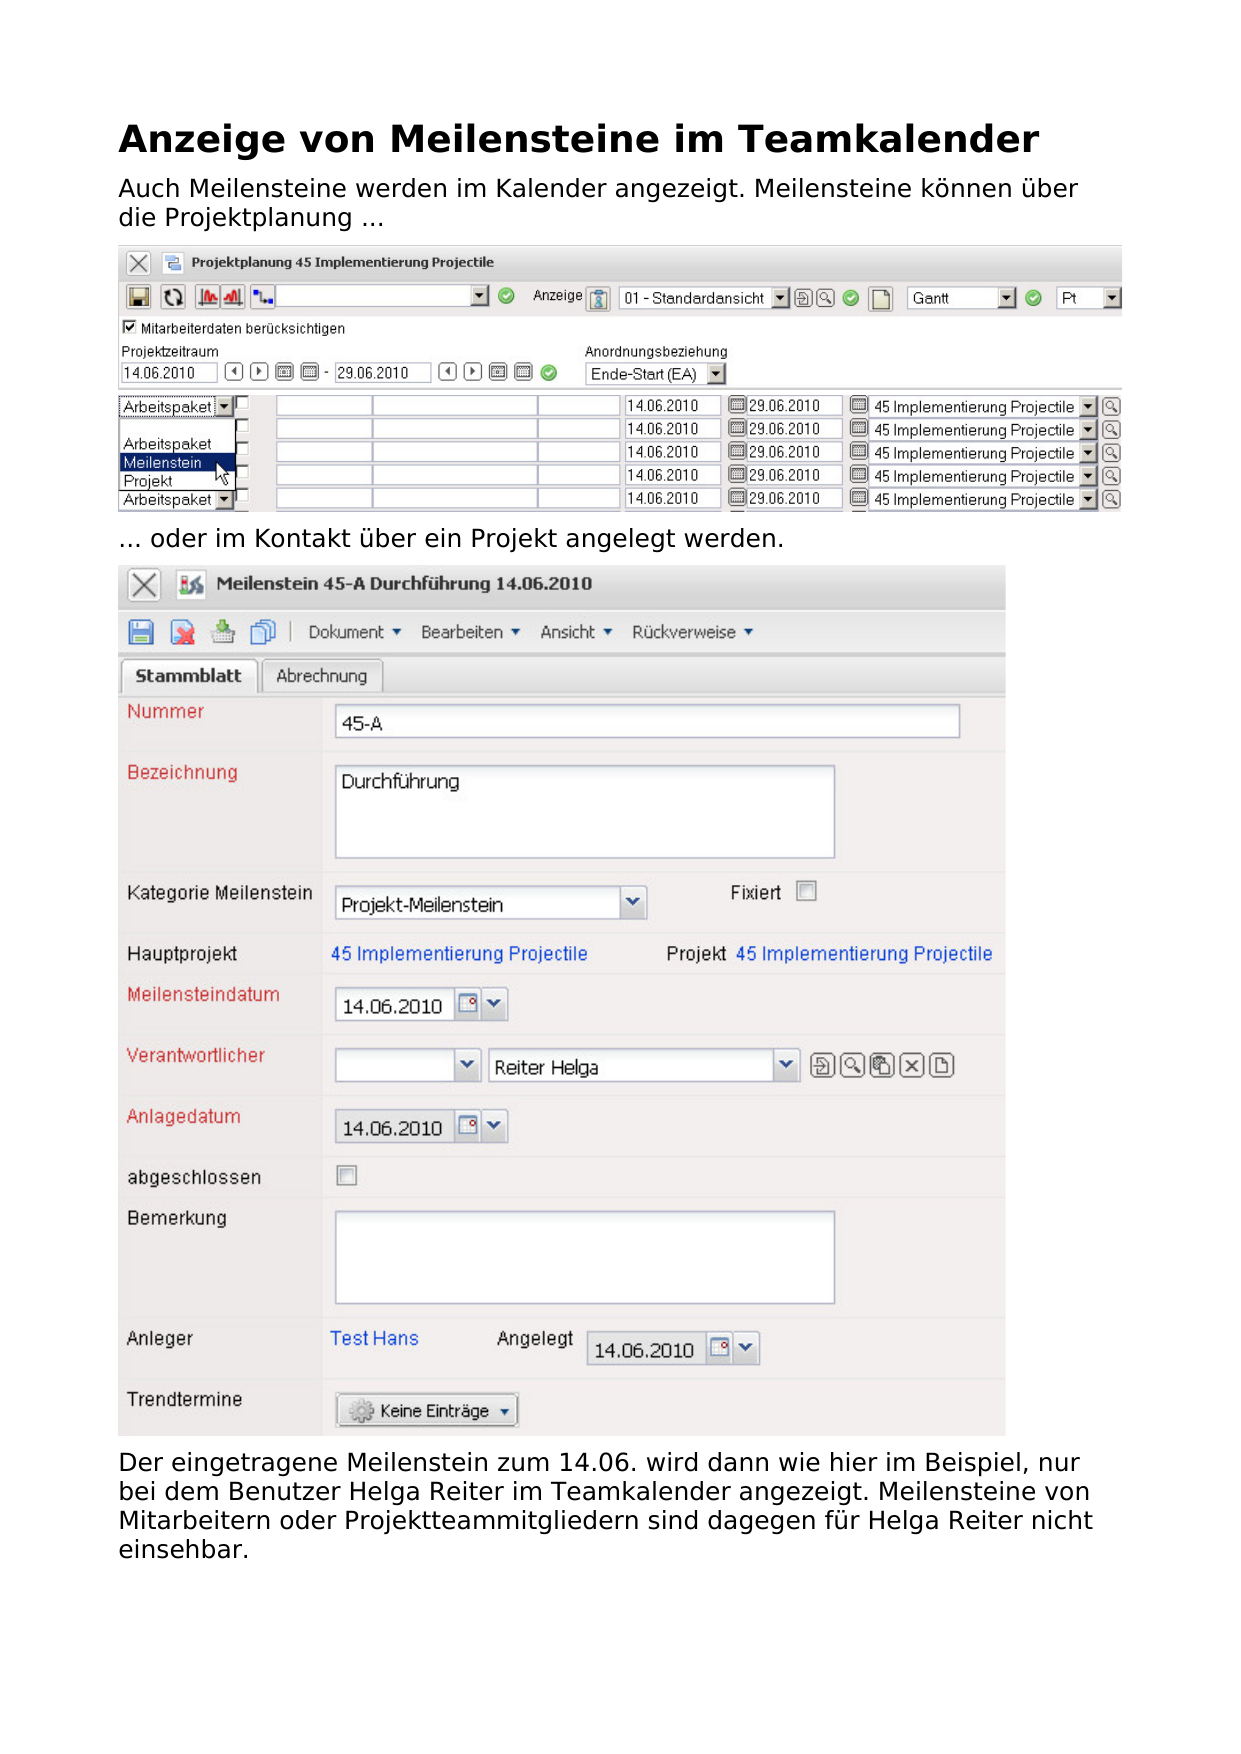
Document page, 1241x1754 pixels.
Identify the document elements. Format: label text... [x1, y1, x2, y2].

text Der eingetragene Meilenstein zum 14.06. wird dann wie hier im Beispiel, nur bei dem Benutzer Helga Reiter im Teamkalender angezeigt. Meilensteine von Mitarbeitern oder Projektteammitgliedern sind dagegen für Helga Reiter nicht einsehbar. [118, 1448, 1122, 1565]
text Auch Meilensteine werden im Kalender angezeigt. Meilensteine können über die Projektplanung ... [118, 174, 1122, 233]
text ... oder im Kontakt über ein Projekt angelegt werden. [118, 524, 1122, 553]
picture [118, 565, 1006, 1436]
subtitle Anzeige von Meilensteine im Teamkalender [118, 118, 1122, 162]
picture [118, 395, 1123, 512]
picture [118, 245, 1123, 390]
